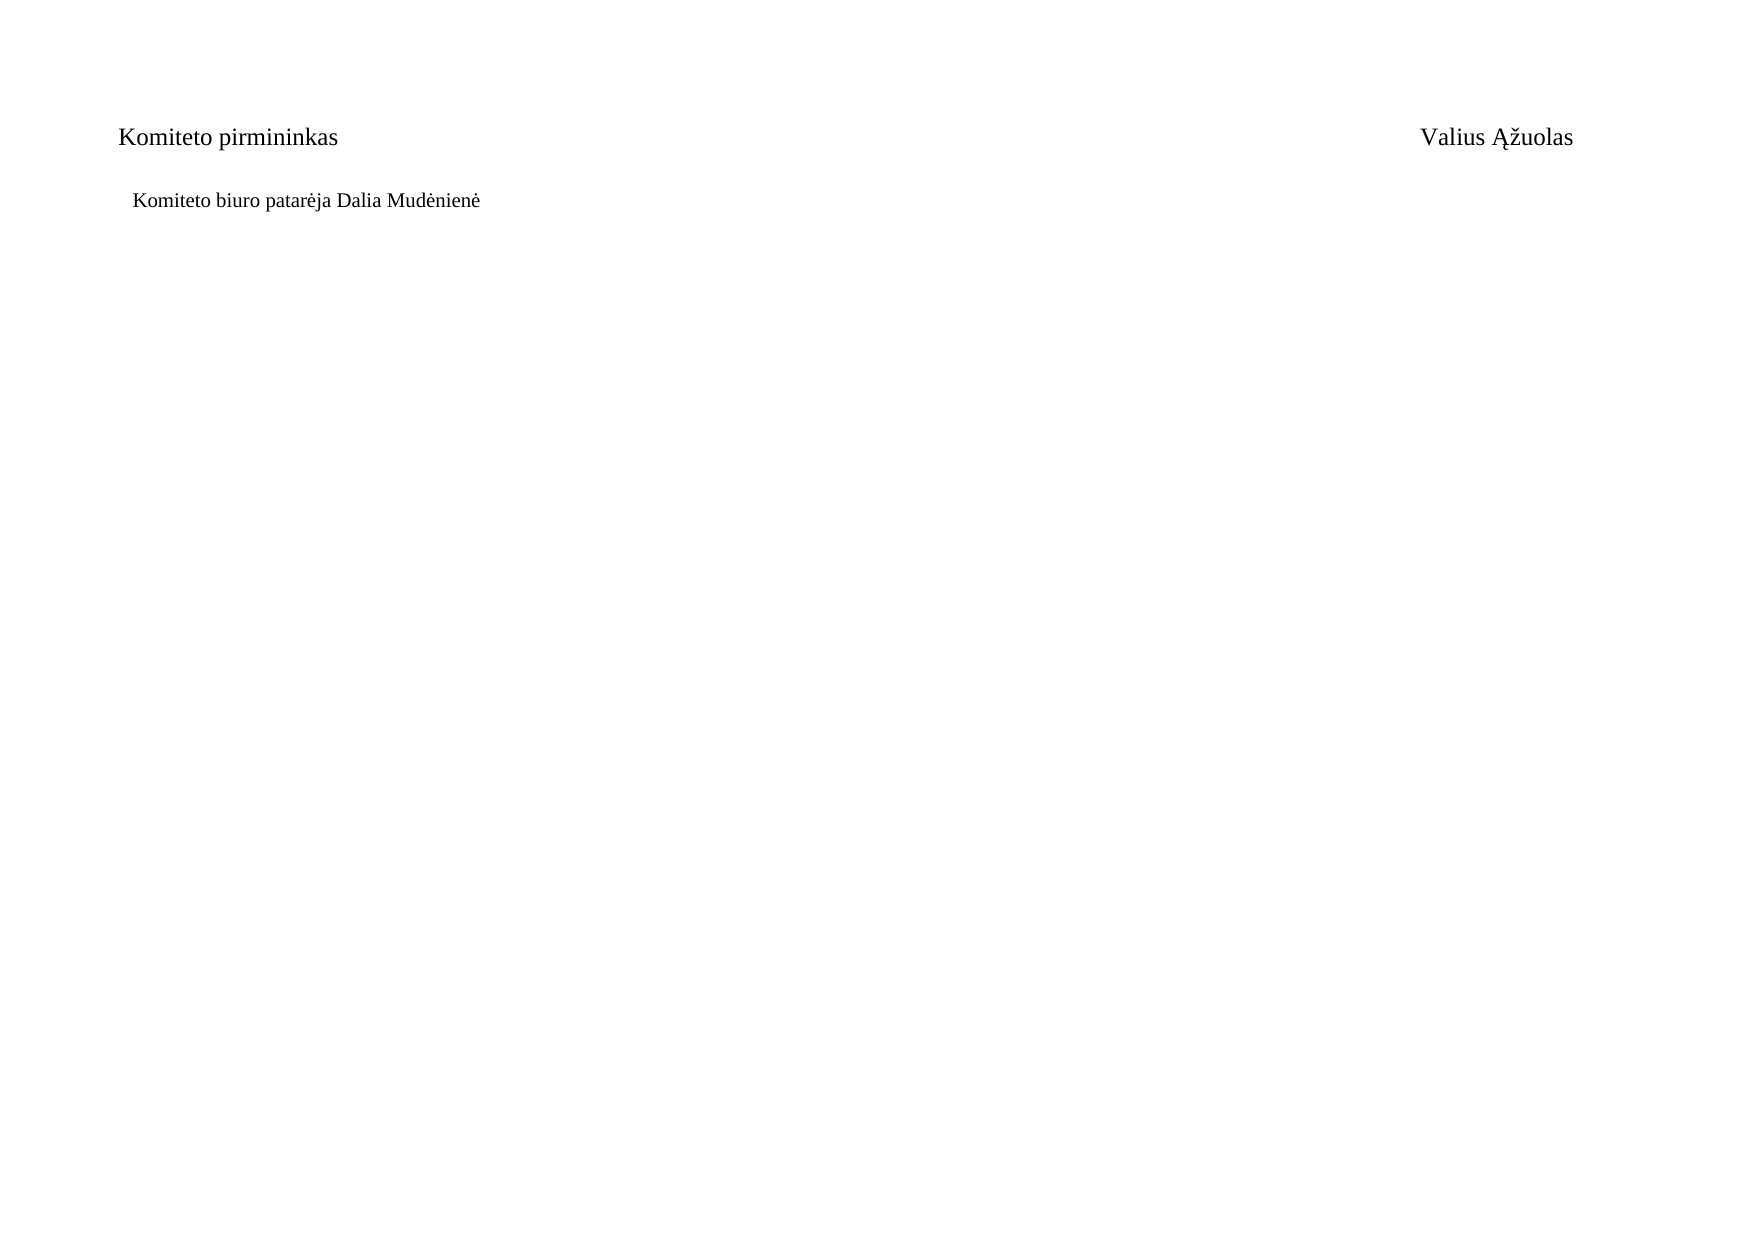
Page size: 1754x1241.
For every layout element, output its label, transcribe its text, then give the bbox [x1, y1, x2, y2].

text Komiteto pirmininkas Valius Ąžuolas [118, 122, 1577, 183]
text s Komiteto biuro patarėja Dalia Mudėnienė [118, 188, 1577, 213]
